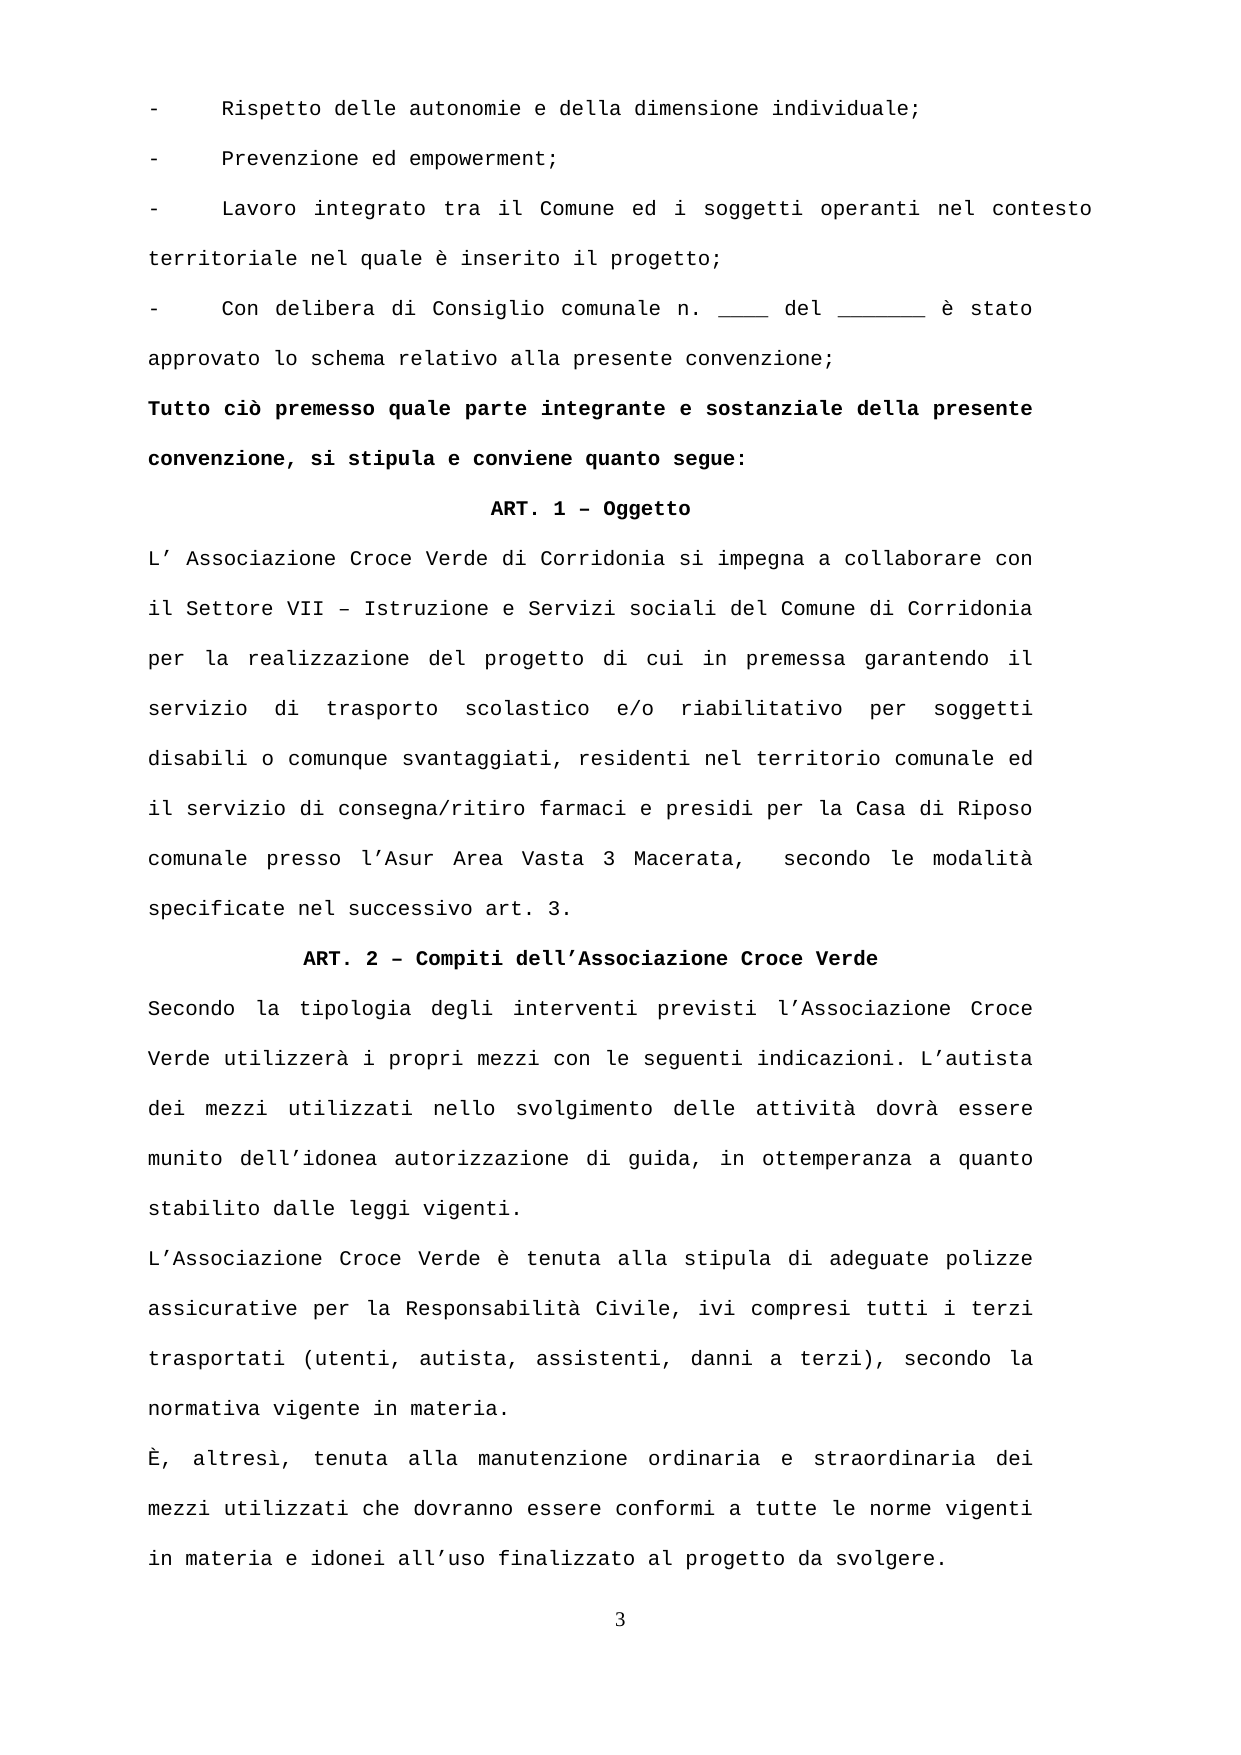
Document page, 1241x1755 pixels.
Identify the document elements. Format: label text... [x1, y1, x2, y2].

list Prevenzione ed empowerment; [148, 125, 1093, 175]
list Con delibera di Consiglio comunale n. ____ del _______ è stato approvato lo schema relativo alla presente convenzione; [148, 275, 1033, 375]
list Rispetto delle autonomie e della dimensione individuale; [148, 75, 1093, 125]
text L’ Associazione Croce Verde di Corridonia si impegna a collaborare con il Settore VII – Istruzione e Servizi sociali del Comune di Corridonia per la realizzazione del progetto di cui in premessa garantendo il servizio di trasporto scolastico e/o riabilitativo per soggetti disabili o comunque svantaggiati, residenti nel territorio comunale ed il servizio di consegna/ritiro farmaci e presidi per la Casa di Riposo comunale presso l’Asur Area Vasta 3 Macerata, secondo le modalità specificate nel successivo art. 3. [148, 525, 1033, 925]
text ART. 1 – Oggetto [148, 475, 1033, 525]
text Secondo la tipologia degli interventi previsti l’Associazione Croce Verde utilizzerà i propri mezzi con le seguenti indicazioni. L’autista dei mezzi utilizzati nello svolgimento delle attività dovrà essere munito dell’idonea autorizzazione di guida, in ottemperanza a quanto stabilito dalle leggi vigenti. [148, 975, 1033, 1225]
text L’Associazione Croce Verde è tenuta alla stipula di adeguate polizze assicurative per la Responsabilità Civile, ivi compresi tutti i terzi trasportati (utenti, autista, assistenti, danni a terzi), secondo la normativa vigente in materia. [148, 1225, 1033, 1425]
text È, altresì, tenuta alla manutenzione ordinaria e straordinaria dei mezzi utilizzati che dovranno essere conformi a tutte le norme vigenti in materia e idonei all’uso finalizzato al progetto da svolgere. [148, 1425, 1033, 1575]
list Lavoro integrato tra il Comune ed i soggetti operanti nel contesto territoriale nel quale è inserito il progetto; [148, 175, 1093, 275]
text ART. 2 – Compiti dell’Associazione Croce Verde [148, 925, 1033, 975]
text Tutto ciò premesso quale parte integrante e sostanziale della presente convenzione, si stipula e conviene quanto segue: [148, 375, 1033, 475]
